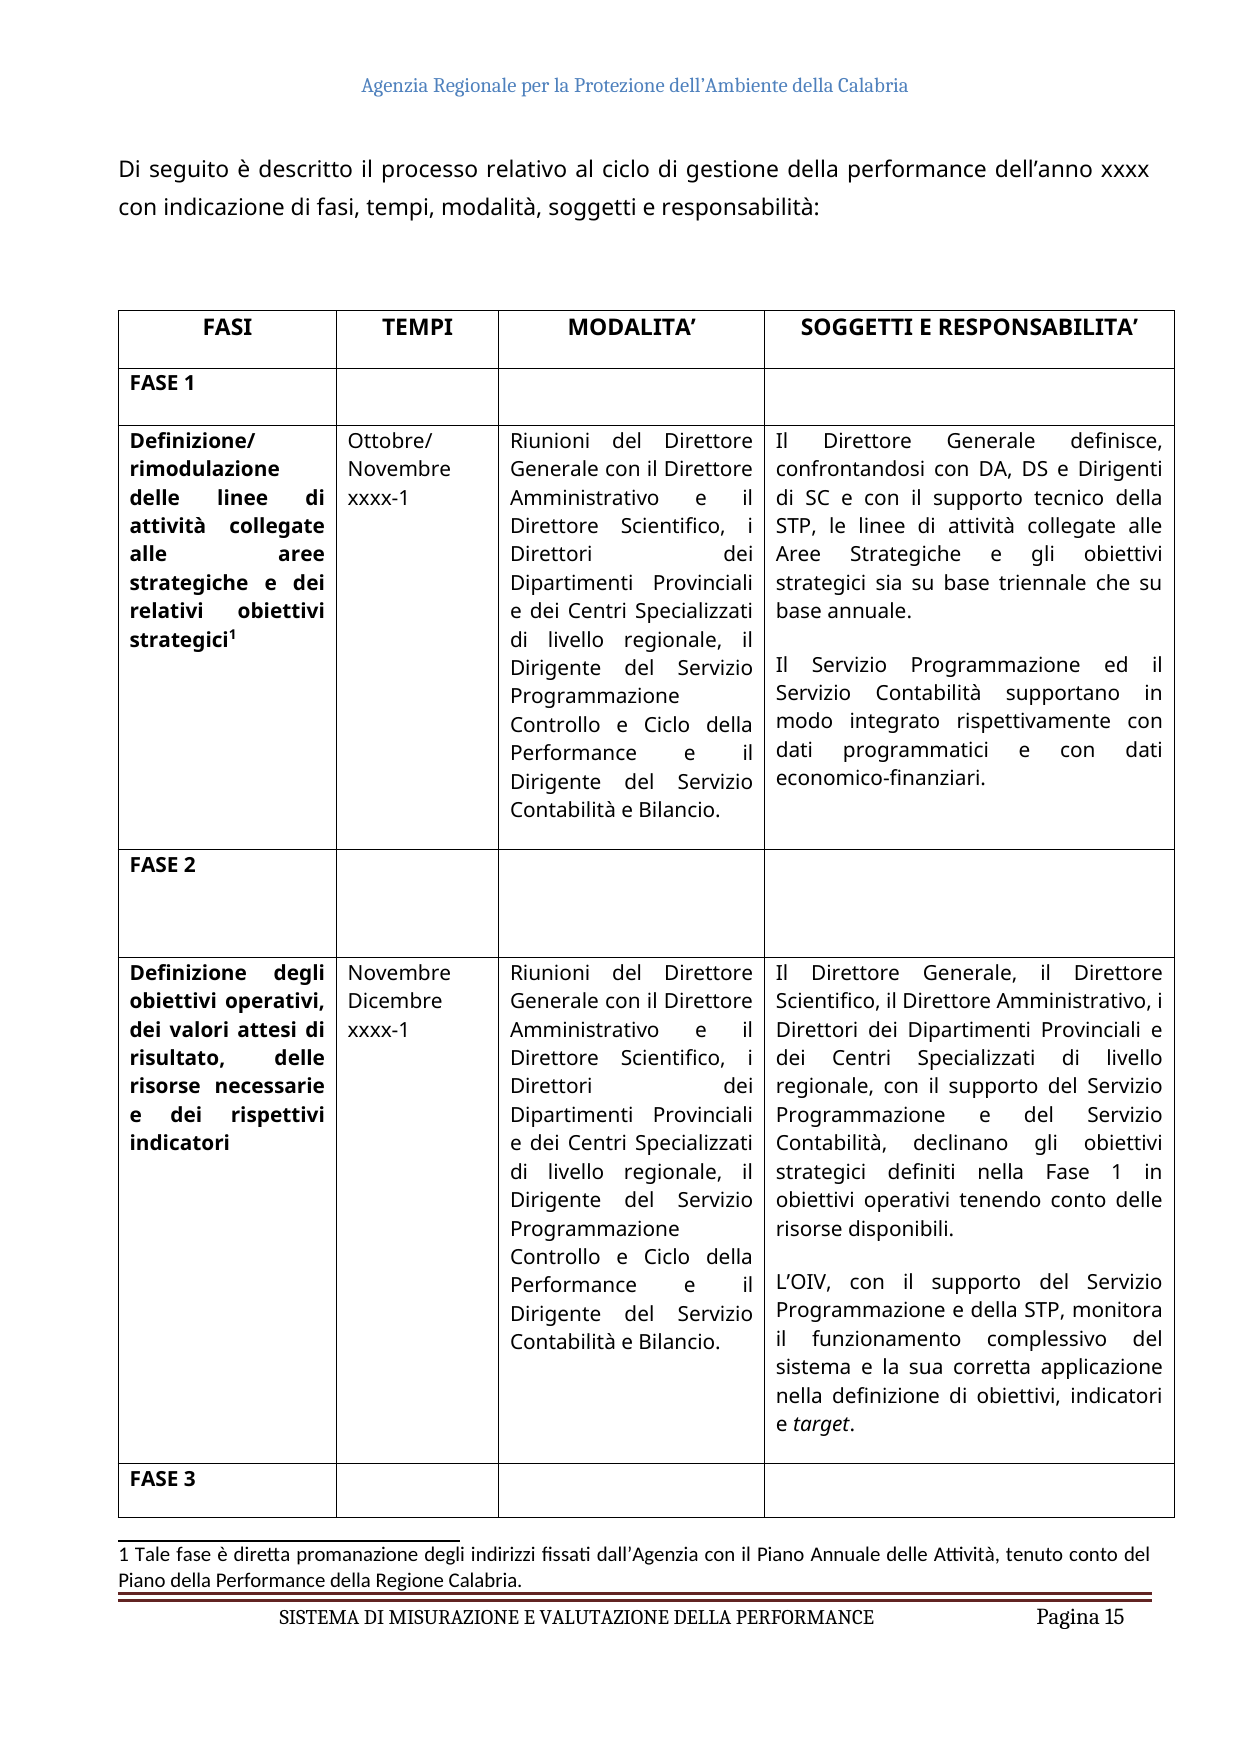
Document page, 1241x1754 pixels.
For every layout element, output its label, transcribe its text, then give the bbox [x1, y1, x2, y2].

table_cell [765, 850, 1174, 957]
table_cell FASE 2 [119, 850, 336, 957]
table_cell Riunioni del Direttore Generale con il Direttore Amministrativo e il Direttore Scientifico, i Direttori dei Dipartimenti Provinciali e dei Centri Specializzati di livello regionale, il Dirigente del Servizio Programmazione Controllo e Ciclo della Performance e il Dirigente del Servizio Contabilità e Bilancio. [499, 958, 764, 1463]
table_cell [337, 1464, 498, 1517]
table_header TEMPI [337, 311, 498, 367]
table_cell FASE 1 [119, 369, 336, 425]
table_cell [499, 850, 764, 957]
table_cell [499, 369, 764, 425]
table_cell [337, 369, 498, 425]
table_cell [337, 850, 498, 957]
table_cell [499, 1464, 764, 1517]
table_cell FASE 3 [119, 1464, 336, 1517]
table_header MODALITA’ [499, 311, 764, 367]
table_cell [765, 369, 1174, 425]
table_cell Ottobre/Novembre xxxx-1 [337, 426, 498, 849]
table_cell Definizione/rimodulazione delle linee di attività collegate alle aree strategiche e dei relativi obiettivi strategici [119, 426, 336, 849]
table_cell Il Direttore Generale definisce, confrontandosi con DA, DS e Dirigenti di SC e con il supporto tecnico della STP, le linee di attività collegate alle Aree Strategiche e gli obiettivi strategici sia su base triennale che su base annuale. Il Servizio Programmazione ed il Servizio Contabilità supportano in modo integrato rispettivamente con dati programmatici e con dati economico-finanziari. [765, 426, 1174, 849]
table_cell Novembre Dicembre xxxx-1 [337, 958, 498, 1463]
table_cell [765, 1464, 1174, 1517]
table_header FASI [119, 311, 336, 367]
text Di seguito è descritto il processo relativo al ciclo di gestione della performance dell’anno xxxx con indicazione di fasi, tempi, modalità, soggetti e responsabilità: [118, 148, 1152, 223]
table_cell Definizione degli obiettivi operativi, dei valori attesi di risultato, delle risorse necessarie e dei rispettivi indicatori [119, 958, 336, 1463]
table_cell Riunioni del Direttore Generale con il Direttore Amministrativo e il Direttore Scientifico, i Direttori dei Dipartimenti Provinciali e dei Centri Specializzati di livello regionale, il Dirigente del Servizio Programmazione Controllo e Ciclo della Performance e il Dirigente del Servizio Contabilità e Bilancio. [499, 426, 764, 849]
table_header SOGGETTI E RESPONSABILITA’ [765, 311, 1174, 367]
table_cell Il Direttore Generale, il Direttore Scientifico, il Direttore Amministrativo, i Direttori dei Dipartimenti Provinciali e dei Centri Specializzati di livello regionale, con il supporto del Servizio Programmazione e del Servizio Contabilità, declinano gli obiettivi strategici definiti nella Fase 1 in obiettivi operativi tenendo conto delle risorse disponibili. L’OIV, con il supporto del Servizio Programmazione e della STP, monitora il funzionamento complessivo del sistema e la sua corretta applicazione nella definizione di obiettivi, indicatori e target. [765, 958, 1174, 1463]
